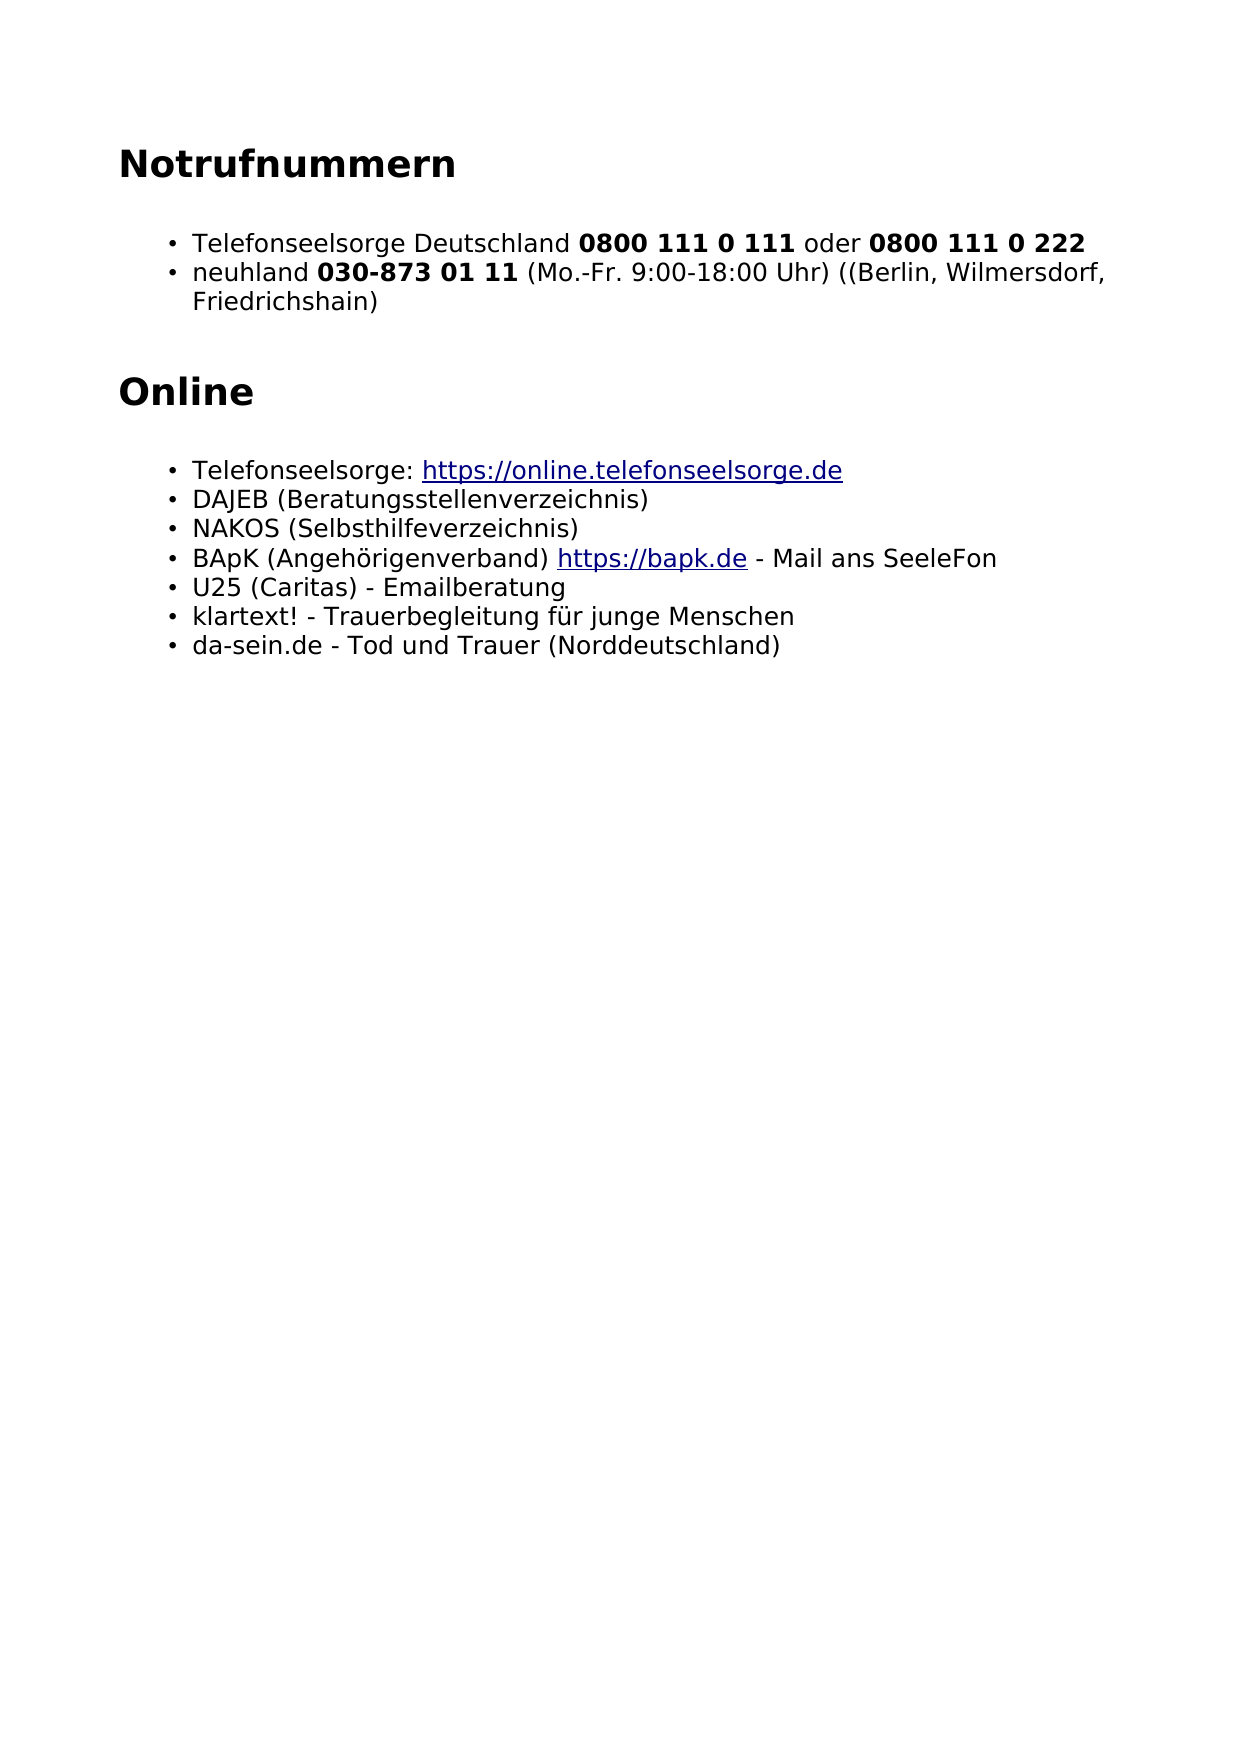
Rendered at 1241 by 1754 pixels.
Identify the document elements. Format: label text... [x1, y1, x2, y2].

list neuhland 030-873 01 11 (Mo.-Fr. 9:00-18:00 Uhr) ((Berlin, Wilmersdorf, Friedrichshain) [177, 258, 1122, 316]
list klartext! - Trauerbegleitung für junge Menschen [177, 602, 1122, 631]
list NAKOS (Selbsthilfeverzeichnis) [177, 515, 1122, 544]
list Telefonseelsorge Deutschland 0800 111 0 111 oder 0800 111 0 222 [177, 229, 1122, 258]
list BApK (Angehörigenverband) https://bapk.de - Mail ans SeeleFon [177, 544, 1122, 573]
subtitle Online [118, 371, 1122, 414]
list da-sein.de - Tod und Trauer (Norddeutschland) [177, 631, 1122, 661]
list Telefonseelsorge: https://online.telefonseelsorge.de [177, 456, 1122, 486]
list U25 (Caritas) - Emailberatung [177, 573, 1122, 602]
subtitle Notrufnummern [118, 143, 1122, 187]
list DAJEB (Beratungsstellenverzeichnis) [177, 486, 1122, 515]
